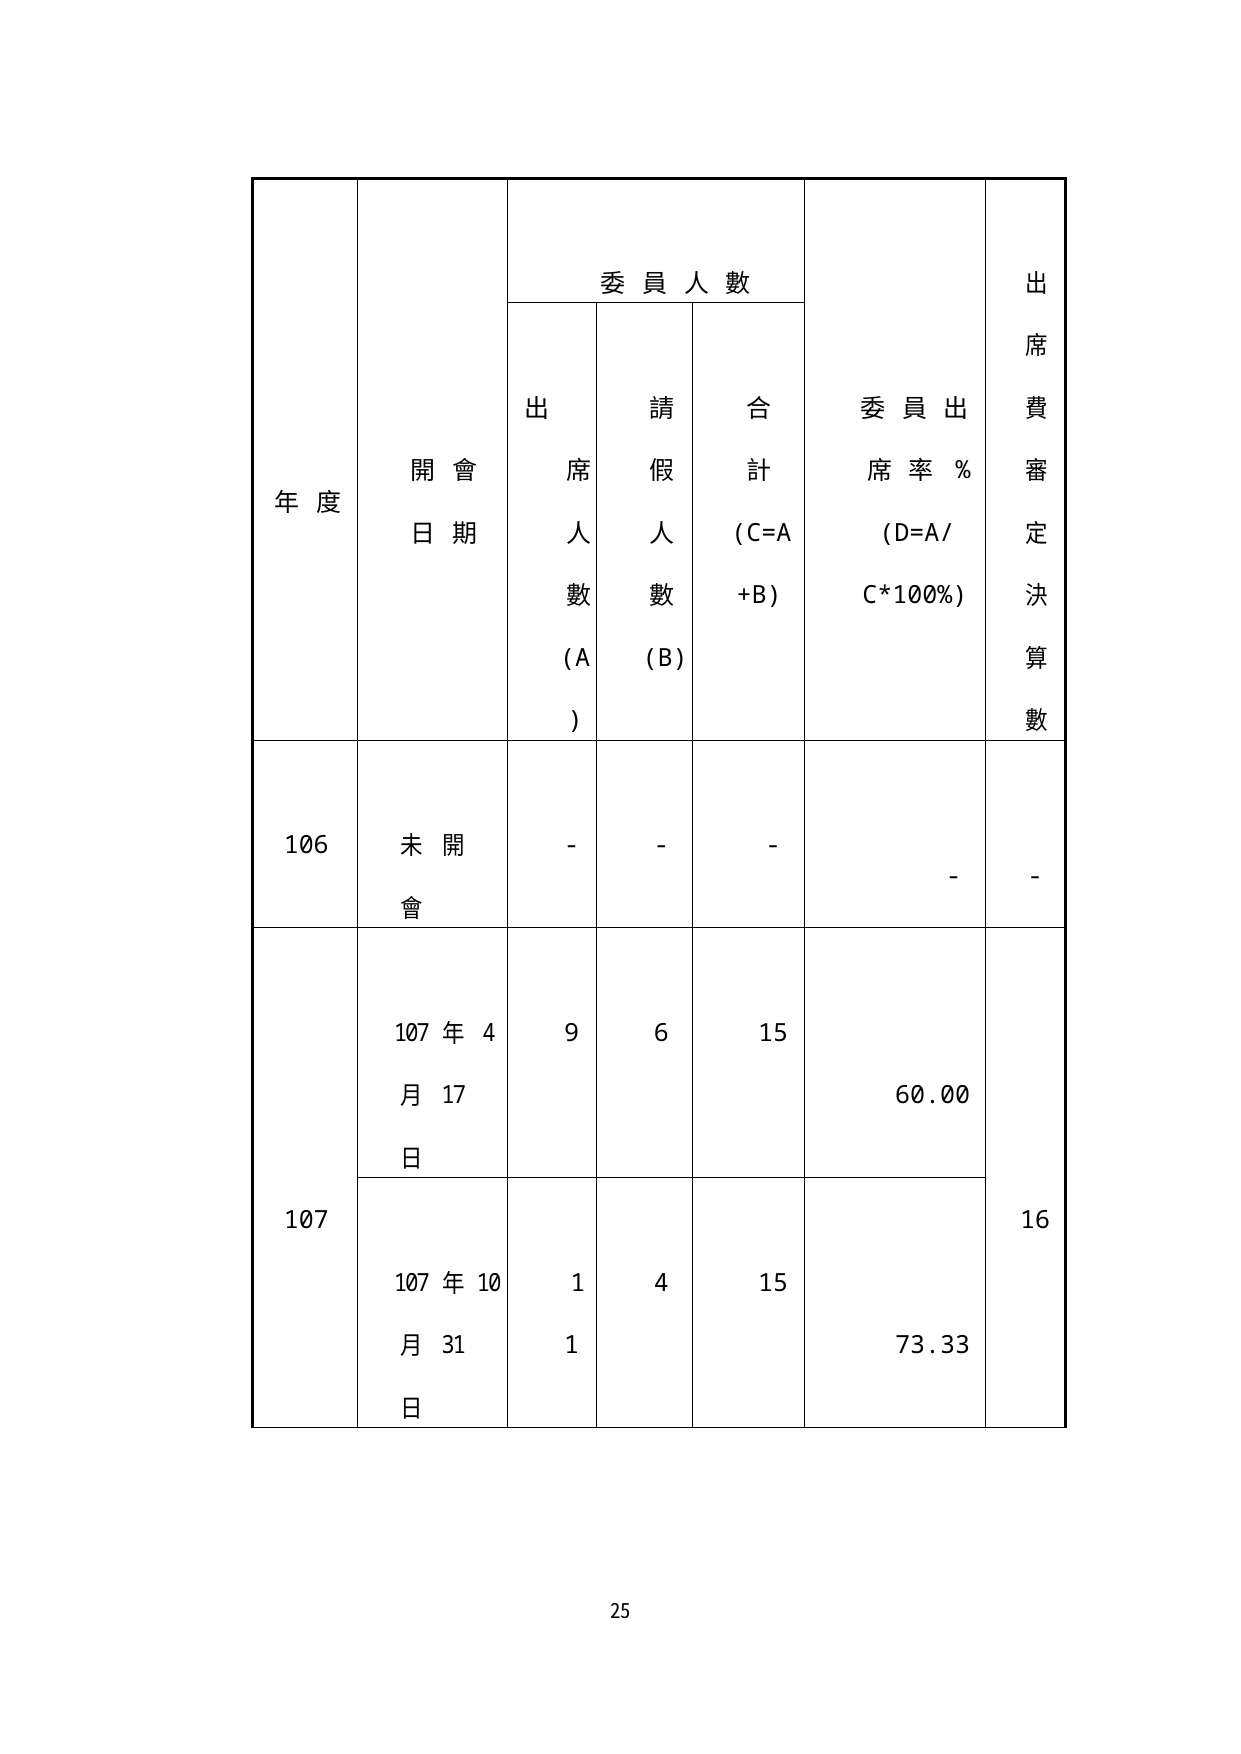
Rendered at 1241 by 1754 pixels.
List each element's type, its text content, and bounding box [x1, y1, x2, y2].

table_cell - [986, 741, 1064, 927]
table_cell 出席人數(A) [508, 303, 596, 740]
table_cell 60.00 [805, 928, 985, 1177]
table_cell 107 [254, 928, 357, 1427]
table_cell 15 [693, 1178, 804, 1427]
table_cell 107年10月31日 [358, 1178, 507, 1427]
table_cell 請假人數(B) [597, 303, 692, 740]
table_cell - [597, 741, 692, 927]
table_cell - [508, 741, 596, 927]
table_cell 11 [508, 1178, 596, 1427]
table_header 出席費審定決算數 [986, 180, 1064, 740]
table_cell 16 [986, 928, 1064, 1427]
table_cell 9 [508, 928, 596, 1177]
table_header 年度 [254, 180, 357, 740]
table_cell 未開會 [358, 741, 507, 927]
table_cell 107年4月17日 [358, 928, 507, 1177]
table_cell 6 [597, 928, 692, 1177]
table_cell - [693, 741, 804, 927]
table_cell 合 計(C=A+B) [693, 303, 804, 740]
table_header 開會日期 [358, 180, 507, 740]
table_cell 106 [254, 741, 357, 927]
table_header 委員出席率%(D=A/C*100%) [805, 180, 985, 740]
table_cell 15 [693, 928, 804, 1177]
table_cell 4 [597, 1178, 692, 1427]
table_cell 73.33 [805, 1178, 985, 1427]
table_cell - [805, 741, 985, 927]
table_header 委員人數 [508, 180, 804, 302]
